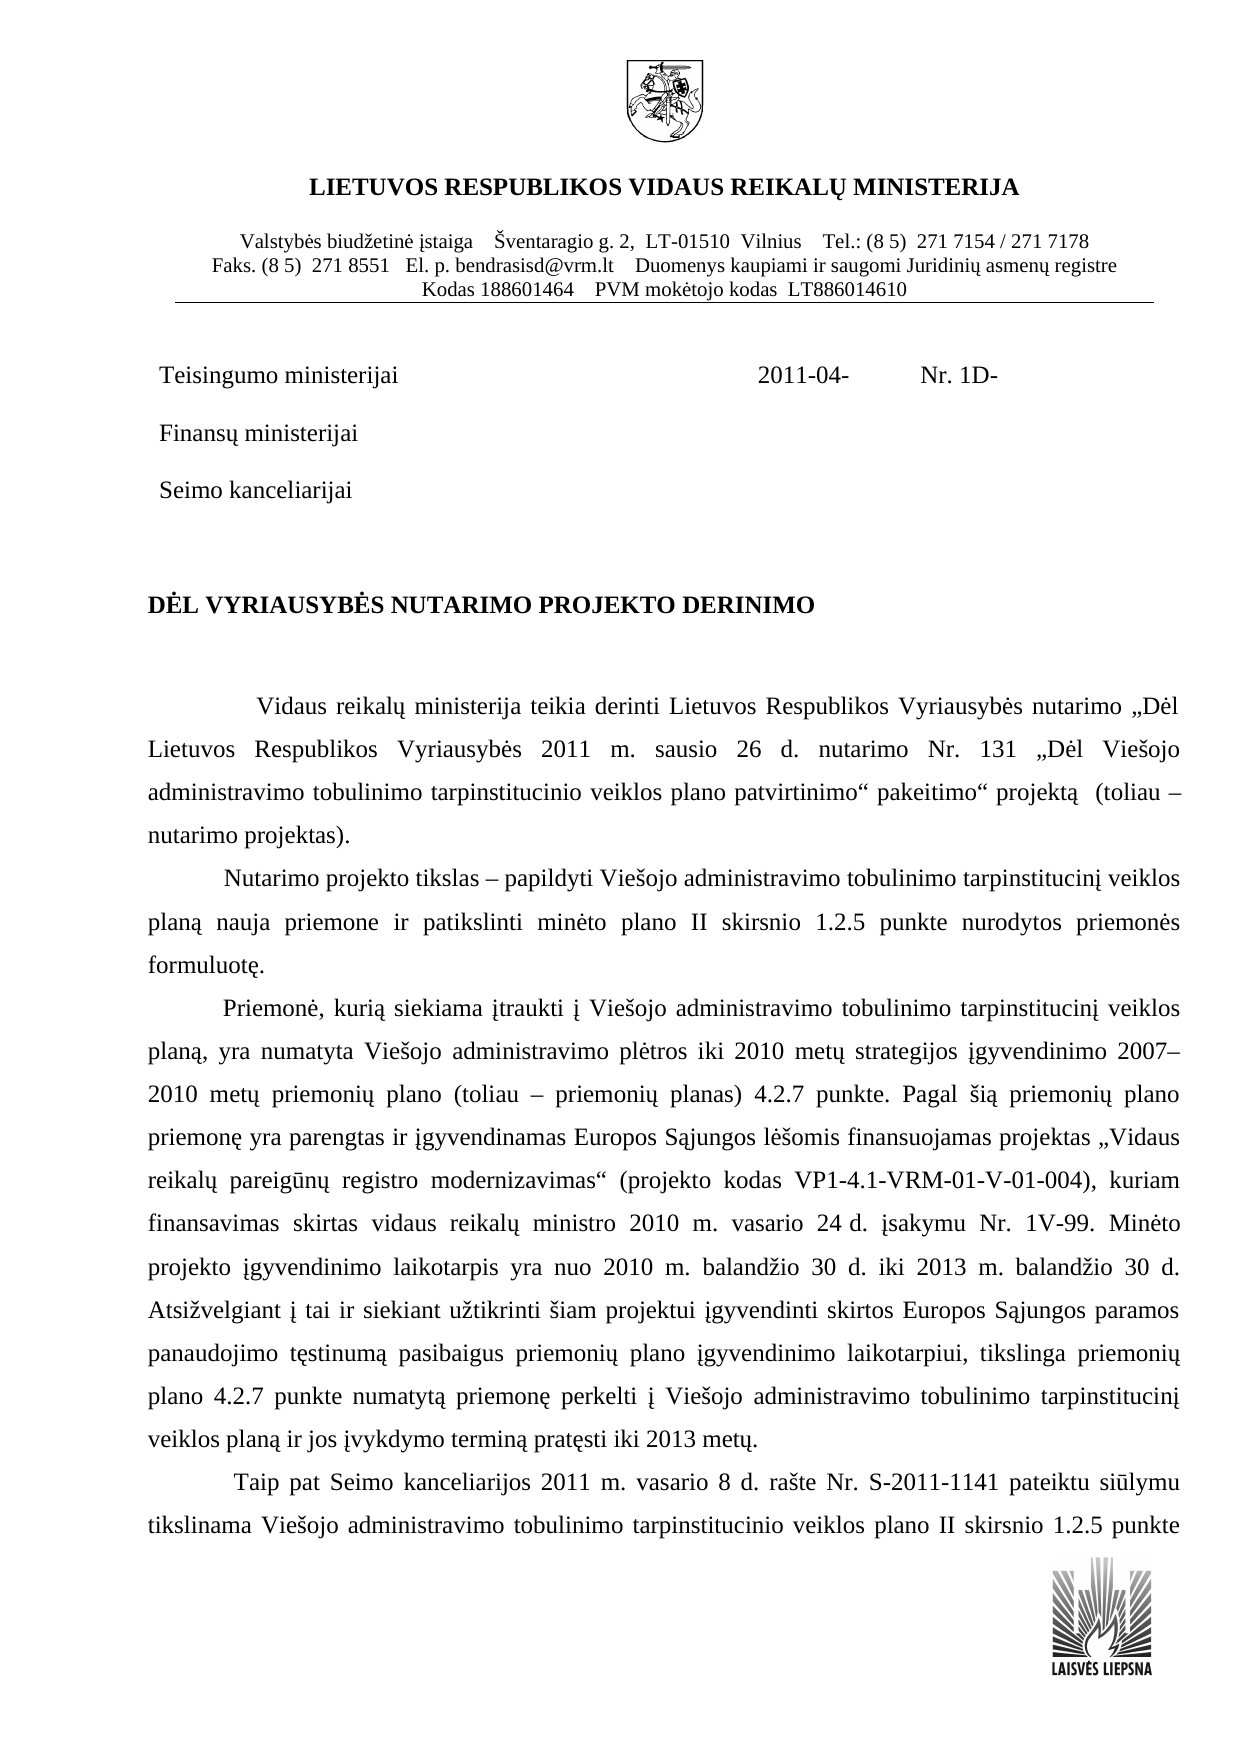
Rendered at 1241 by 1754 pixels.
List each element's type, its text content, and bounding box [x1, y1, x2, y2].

text Taip pat Seimo kanceliarijos 2011 m. vasario 8 d. rašte Nr. S-2011-1141 pateiktu siūlymu tikslinama Viešojo administravimo tobulinimo tarpinstitucinio veiklos plano II skirsnio 1.2.5 punkte [148, 1467, 1181, 1539]
text Priemonė, kurią siekiama įtraukti į Viešojo administravimo tobulinimo tarpinstitucinį veiklos planą, yra numatyta Viešojo administravimo plėtros iki 2010 metų strategijos įgyvendinimo 2007–2010 metų priemonių plano (toliau – priemonių planas) 4.2.7 punkte. Pagal šią priemonių plano priemonę yra parengtas ir įgyvendinamas Europos Sąjungos lėšomis finansuojamas projektas „Vidaus reikalų pareigūnų registro modernizavimas“ (projekto kodas VP1-4.1-VRM-01-V-01-004), kuriam finansavimas skirtas vidaus reikalų ministro 2010 m. vasario 24 d. įsakymu Nr. 1V-99. Minėto projekto įgyvendinimo laikotarpis yra nuo 2010 m. balandžio 30 d. iki 2013 m. balandžio 30 d. Atsižvelgiant į tai ir siekiant užtikrinti šiam projektui įgyvendinti skirtos Europos Sąjungos paramos panaudojimo tęstinumą pasibaigus priemonių plano įgyvendinimo laikotarpiui, tikslinga priemonių plano 4.2.7 punkte numatytą priemonę perkelti į Viešojo administravimo tobulinimo tarpinstitucinį veiklos planą ir jos įvykdymo terminą pratęsti iki 2013 metų. [148, 993, 1181, 1453]
text DĖL VYRIAUSYBĖS NUTARIMO PROJEKTO DERINIMO [148, 590, 1181, 619]
text Nutarimo projekto tikslas – papildyti Viešojo administravimo tobulinimo tarpinstitucinį veiklos planą nauja priemone ir patikslinti minėto plano II skirsnio 1.2.5 punkte nurodytos priemonės formuluotę. [148, 863, 1181, 978]
table_header Valstybės biudžetinė įstaiga Šventaragio g. 2, LT-01510 Vilnius Tel.: (8 5) 271 7154 / 271 7178 Faks. (8 5) 271 8551 El. p. bendrasisd@vrm.lt Duomenys kaupiami ir saugomi Juridinių asmenų registre Kodas 188601464 PVM mokėtojo kodas LT886014610 [175, 229, 1154, 302]
table_header 2011-04- [746, 360, 909, 562]
table_header [631, 360, 684, 562]
table_header [684, 360, 746, 562]
table_header Nr. 1D- [909, 360, 1071, 562]
text LIETUVOS RESPUBLIKOS VIDAUS REIKALŲ MINISTERIJA [148, 172, 1181, 200]
text Vidaus reikalų ministerija teikia derinti Lietuvos Respublikos Vyriausybės nutarimo „Dėl Lietuvos Respublikos Vyriausybės 2011 m. sausio 26 d. nutarimo Nr. 131 „Dėl Viešojo administravimo tobulinimo tarpinstitucinio veiklos plano patvirtinimo“ pakeitimo“ projektą (toliau – nutarimo projektas). [148, 691, 1181, 849]
table_header [1071, 360, 1153, 562]
table_header Teisingumo ministerijai Finansų ministerijai Seimo kanceliarijai [148, 360, 631, 562]
